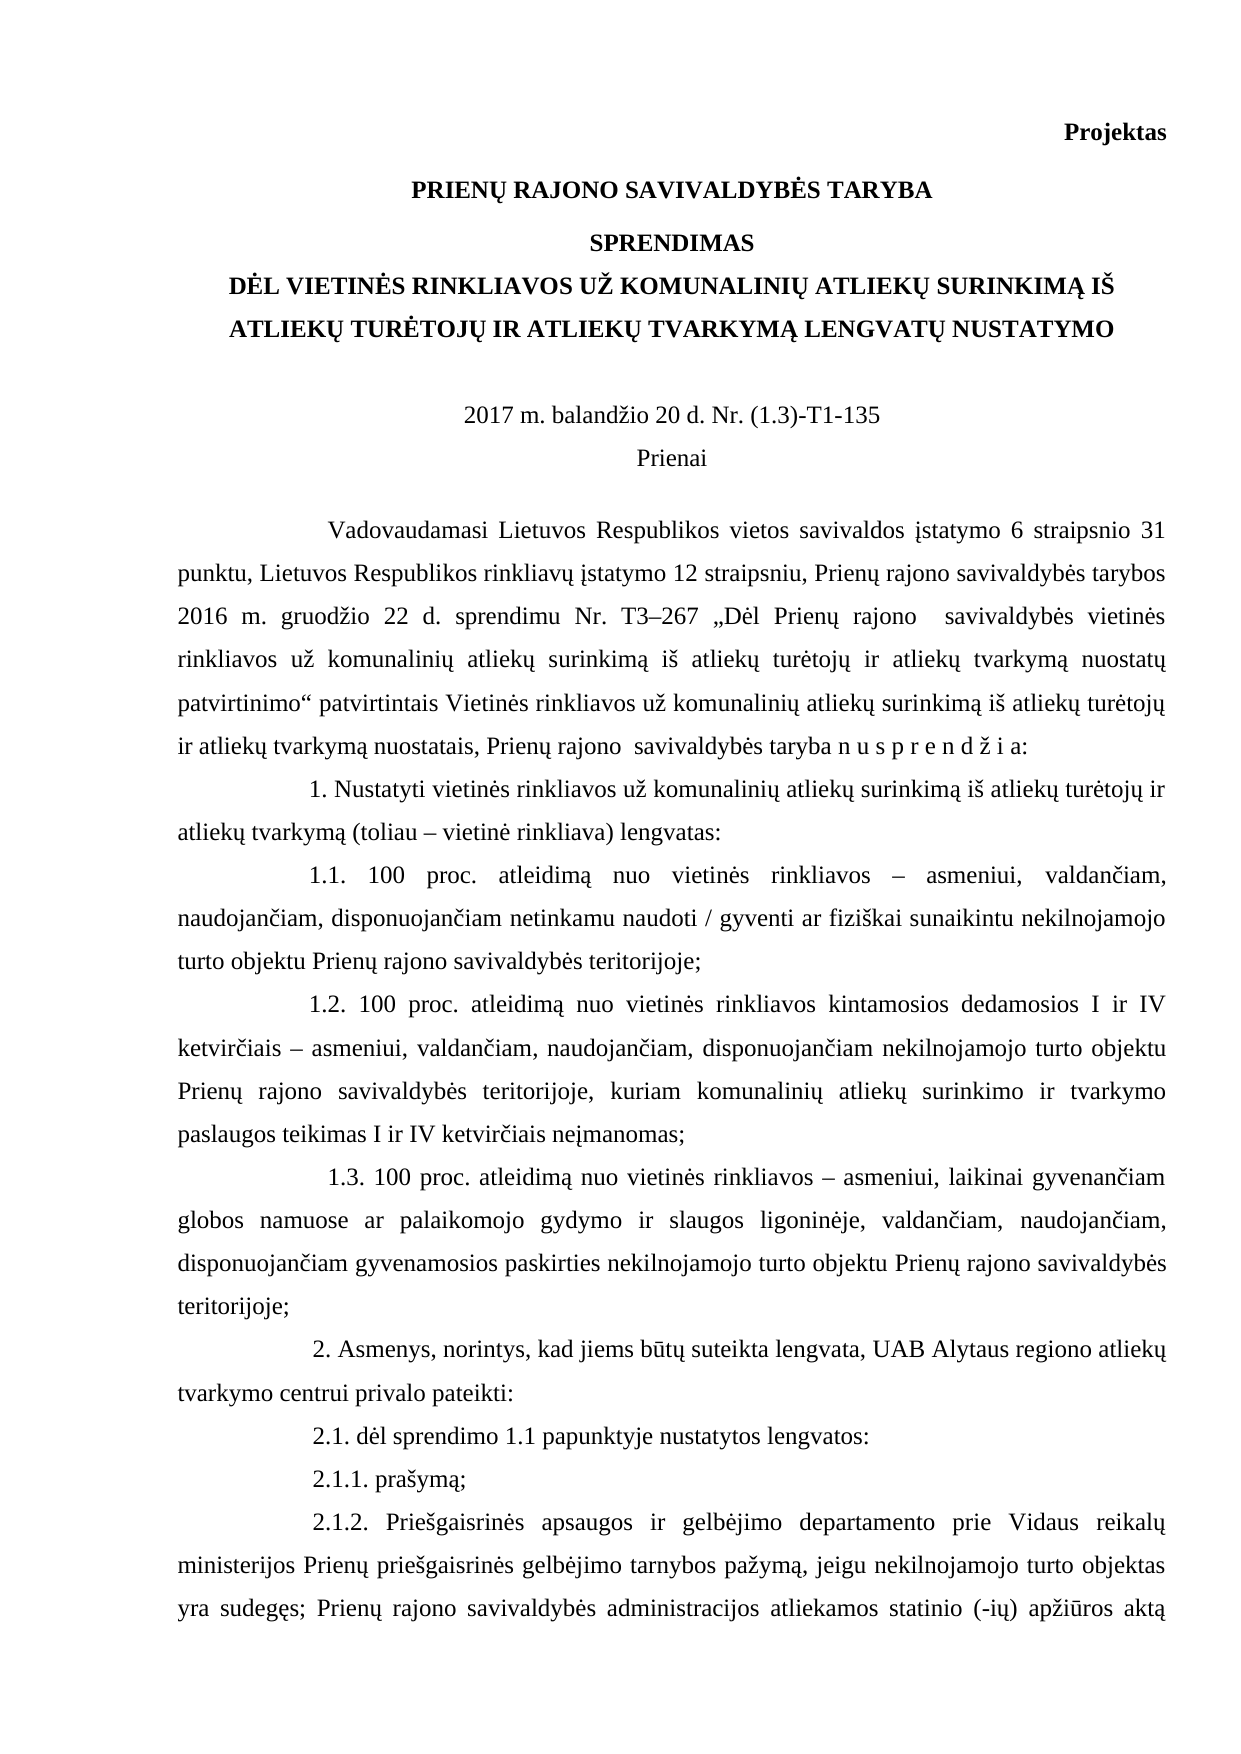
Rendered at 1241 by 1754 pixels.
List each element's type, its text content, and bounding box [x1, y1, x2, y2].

text 1.3. 100 proc. atleidimą nuo vietinės rinkliavos – asmeniui, laikinai gyvenančiam globos namuose ar palaikomojo gydymo ir slaugos ligoninėje, valdančiam, naudojančiam, disponuojančiam gyvenamosios paskirties nekilnojamojo turto objektu Prienų rajono savivaldybės teritorijoje; [177, 1162, 1167, 1320]
text Vadovaudamasi Lietuvos Respublikos vietos savivaldos įstatymo 6 straipsnio 31 punktu, Lietuvos Respublikos rinkliavų įstatymo 12 straipsniu, Prienų rajono savivaldybės tarybos 2016 m. gruodžio 22 d. sprendimu Nr. T3–267 „Dėl Prienų rajono savivaldybės vietinės rinkliavos už komunalinių atliekų surinkimą iš atliekų turėtojų ir atliekų tvarkymą nuostatų patvirtinimo“ patvirtintais Vietinės rinkliavos už komunalinių atliekų surinkimą iš atliekų turėtojų ir atliekų tvarkymą nuostatais, Prienų rajono savivaldybės taryba n u s p r e n d ž i a: [177, 515, 1167, 759]
text 2.1.1. prašymą; [177, 1464, 1167, 1493]
text 1.1. 100 proc. atleidimą nuo vietinės rinkliavos – asmeniui, valdančiam, naudojančiam, disponuojančiam netinkamu naudoti / gyventi ar fiziškai sunaikintu nekilnojamojo turto objektu Prienų rajono savivaldybės teritorijoje; [177, 860, 1167, 975]
text 2.1. dėl sprendimo 1.1 papunktyje nustatytos lengvatos: [177, 1421, 1167, 1449]
text Prienai [177, 443, 1167, 472]
text 1.2. 100 proc. atleidimą nuo vietinės rinkliavos kintamosios dedamosios I ir IV ketvirčiais – asmeniui, valdančiam, naudojančiam, disponuojančiam nekilnojamojo turto objektu Prienų rajono savivaldybės teritorijoje, kuriam komunalinių atliekų surinkimo ir tvarkymo paslaugos teikimas I ir IV ketvirčiais neįmanomas; [177, 989, 1167, 1148]
text SPRENDIMAS [177, 228, 1167, 256]
text 2. Asmenys, norintys, kad jiems būtų suteikta lengvata, UAB Alytaus regiono atliekų tvarkymo centrui privalo pateikti: [177, 1334, 1167, 1406]
text 2.1.2. Priešgaisrinės apsaugos ir gelbėjimo departamento prie Vidaus reikalų ministerijos Prienų priešgaisrinės gelbėjimo tarnybos pažymą, jeigu nekilnojamojo turto objektas yra sudegęs; Prienų rajono savivaldybės administracijos atliekamos statinio (-ių) apžiūros aktą [177, 1507, 1167, 1622]
text 1. Nustatyti vietinės rinkliavos už komunalinių atliekų surinkimą iš atliekų turėtojų ir atliekų tvarkymą (toliau – vietinė rinkliava) lengvatas: [177, 774, 1167, 846]
text PRIENŲ RAJONO SAVIVALDYBĖS TARYBA [177, 175, 1167, 204]
text Projektas [177, 117, 1167, 146]
text 2017 m. balandžio 20 d. Nr. (1.3)-T1-135 [177, 400, 1167, 429]
text DĖL VIETINĖS RINKLIAVOS UŽ KOMUNALINIŲ ATLIEKŲ SURINKIMĄ IŠ ATLIEKŲ TURĖTOJŲ IR ATLIEKŲ TVARKYMĄ LENGVATŲ NUSTATYMO [177, 271, 1167, 343]
